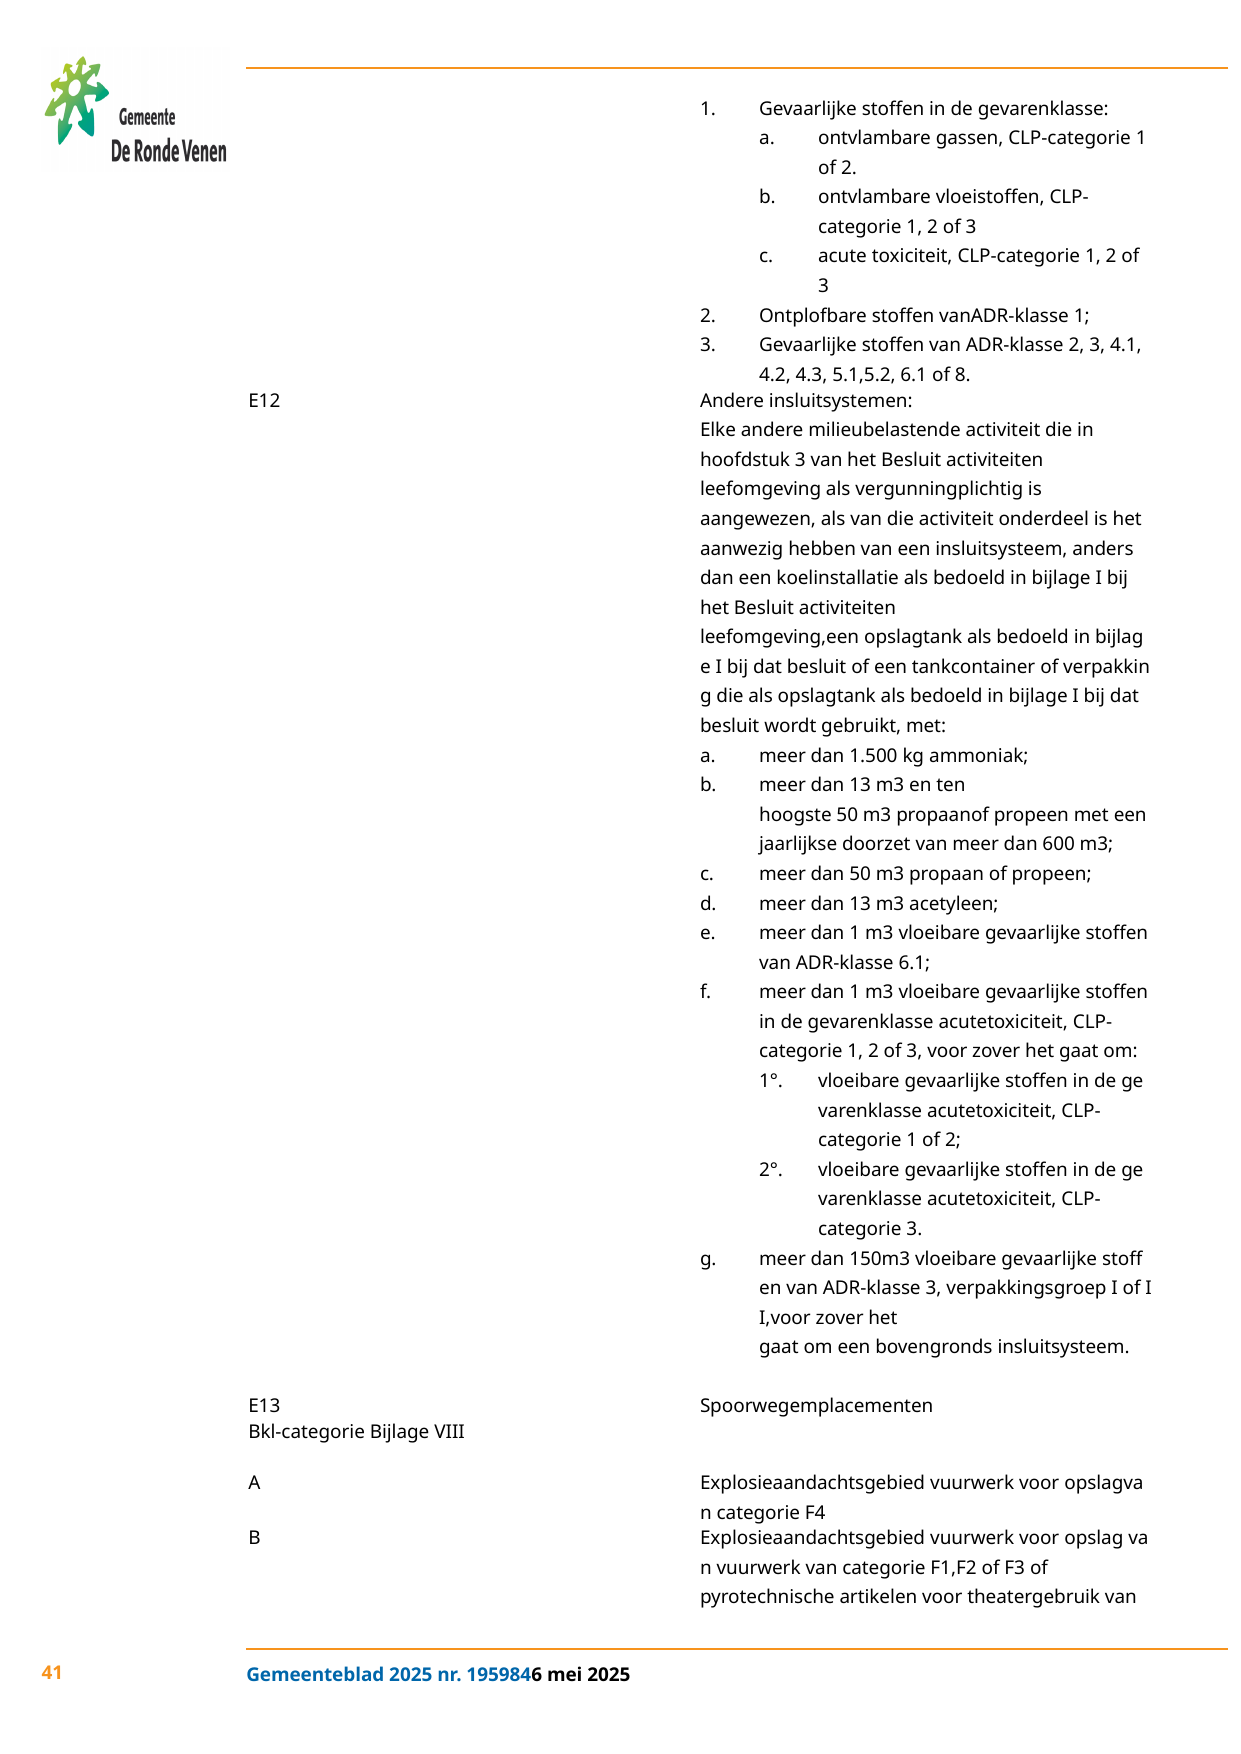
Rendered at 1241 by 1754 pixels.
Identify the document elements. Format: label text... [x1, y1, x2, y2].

table_cell A [248, 1469, 700, 1524]
table_header Spoorwegemplacementen [700, 1392, 1152, 1418]
table_cell B [248, 1525, 700, 1609]
table_cell Explosieaandachtsgebied vuurwerk voor opslagvan categorie F4 [700, 1469, 1152, 1524]
table_cell E12 [248, 387, 700, 1359]
table_header E13 [248, 1392, 700, 1418]
table_cell Mijnbouwwerk: voorzover het gaat om het winnen, opslaan, bewerken of gereedmaken voortransport van: Gevaarlijke stoffen in de gevarenklasse: ontvlambare gassen, CLP-categorie 1 of 2. ontvlambare vloeistoffen, CLP-categorie 1, 2 of 3 acute toxiciteit, CLP-categorie 1, 2 of 3 Ontplofbare stoffen vanADR-klasse 1; Gevaarlijke stoffen van ADR-klasse 2, 3, 4.1,4.2, 4.3, 5.1,5.2, 6.1 of 8. [700, 95, 1152, 387]
table_cell Bkl-categorie Bijlage VIII [248, 1418, 1152, 1443]
table_cell [700, 1444, 1152, 1469]
table_cell Andere insluitsystemen: Elke andere milieubelastende activiteit die in hoofdstuk 3 van het Besluit activiteiten leefomgeving als vergunningplichtig is aangewezen, als van die activiteit onderdeel is het aanwezig hebben van een insluitsysteem, anders dan een koelinstallatie als bedoeld in bijlage I bij het Besluit activiteiten leefomgeving,een opslagtank als bedoeld in bijlage I bij dat besluit of een tankcontainer of verpakking die als opslagtank als bedoeld in bijlage I bij dat besluit wordt gebruikt, met: meer dan 1.500 kg ammoniak; meer dan 13 m3 en ten hoogste 50 m3 propaanof propeen met een jaarlijkse doorzet van meer dan 600 m3; meer dan 50 m3 propaan of propeen; meer dan 13 m3 acetyleen; meer dan 1 m3 vloeibare gevaarlijke stoffen van ADR-klasse 6.1; meer dan 1 m3 vloeibare gevaarlijke stoffen in de gevarenklasse acutetoxiciteit, CLP-categorie 1, 2 of 3, voor zover het gaat om: vloeibare gevaarlijke stoffen in de gevarenklasse acutetoxiciteit, CLP-categorie 1 of 2; vloeibare gevaarlijke stoffen in de gevarenklasse acutetoxiciteit, CLP-categorie 3. meer dan 150m3 vloeibare gevaarlijke stoffen van ADR-klasse 3, verpakkingsgroep I of II,voor zover het gaat om een bovengronds insluitsysteem. [700, 387, 1152, 1359]
table_cell [248, 1444, 700, 1469]
table_cell Explosieaandachtsgebied vuurwerk voor opslag van vuurwerk van categorie F1,F2 of F3 of pyrotechnische artikelen voor theatergebruik van [700, 1525, 1152, 1609]
picture [41, 47, 231, 172]
table_cell [248, 95, 700, 387]
